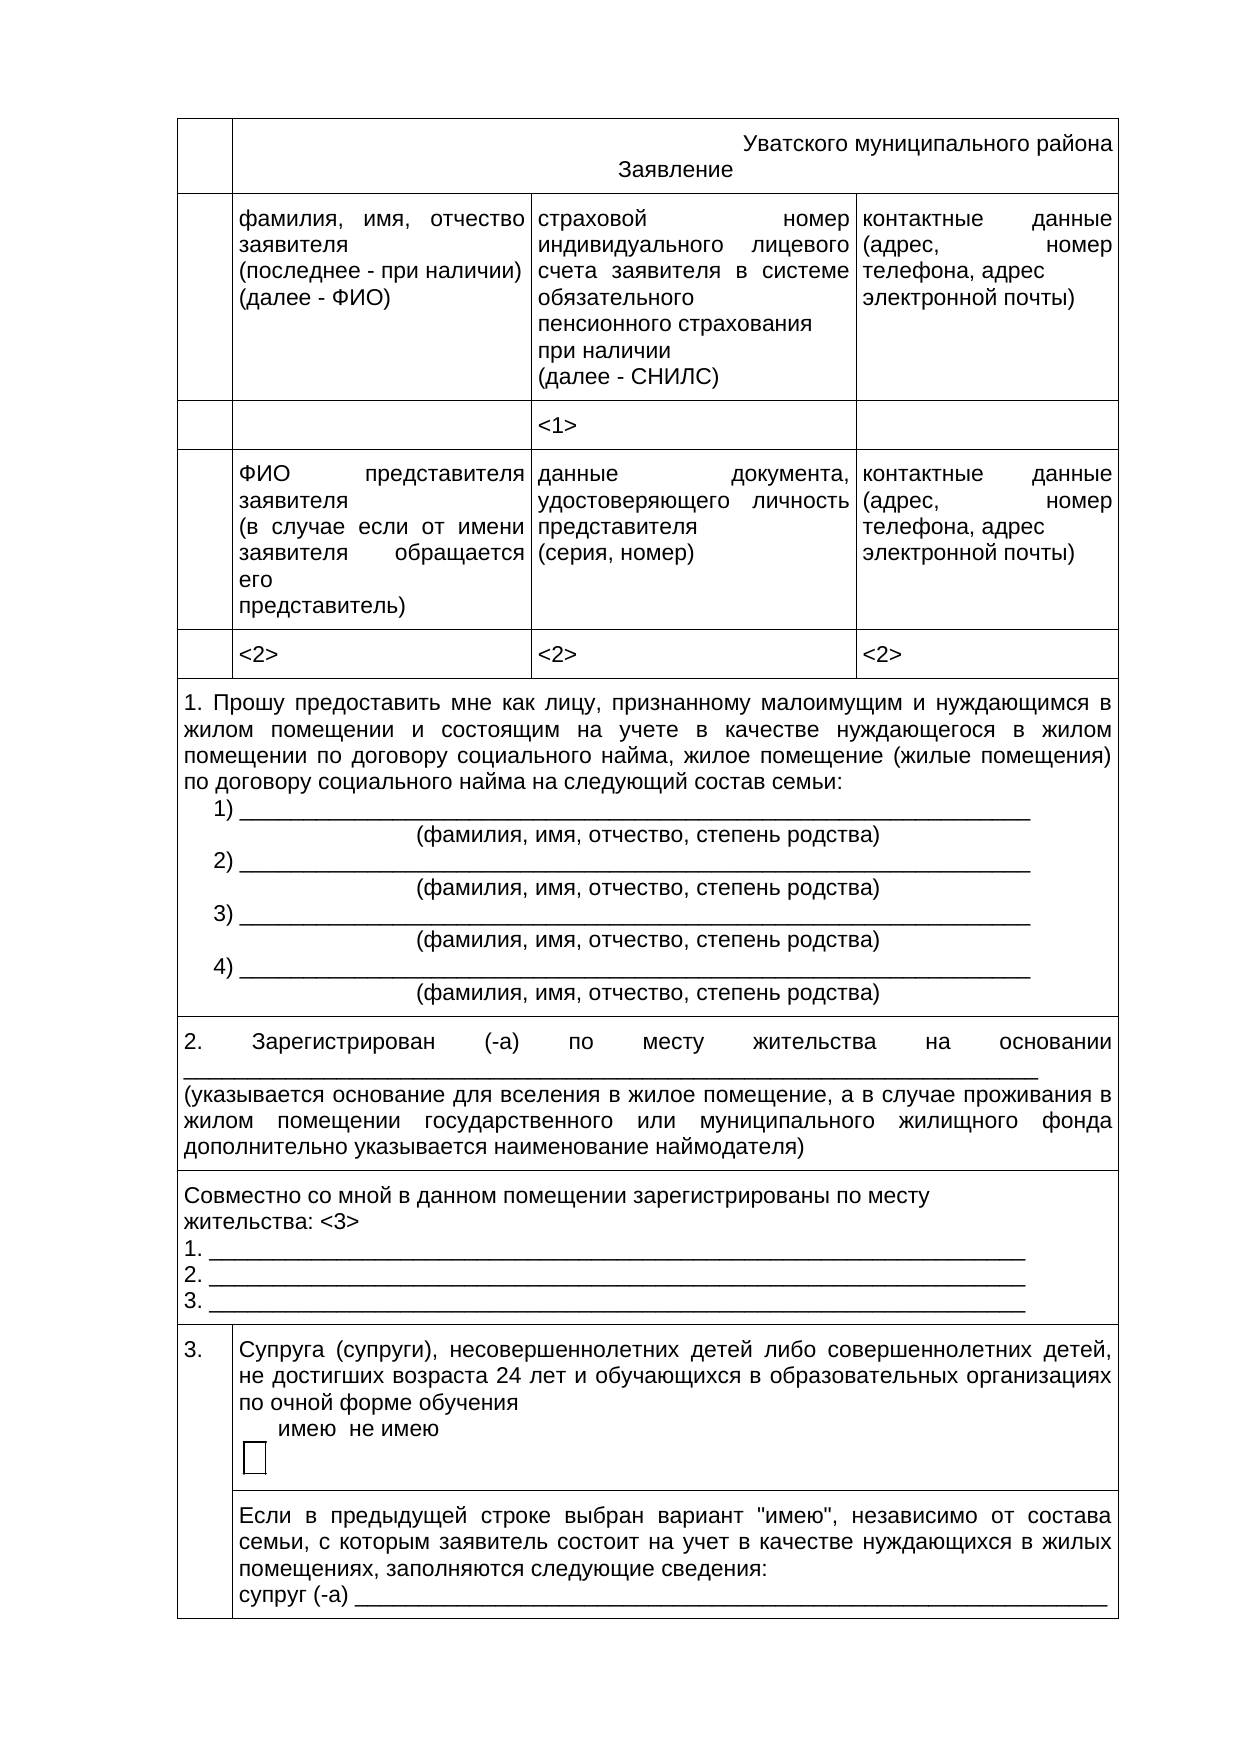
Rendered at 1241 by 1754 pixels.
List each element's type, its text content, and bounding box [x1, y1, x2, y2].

table_cell 1. Прошу предоставить мне как лицу, признанному малоимущим и нуждающимся в жилом помещении и состоящим на учете в качестве нуждающегося в жилом помещении по договору социального найма, жилое помещение (жилые помещения) по договору социального найма на следующий состав семьи: 1) ______________________________________________________________ (фамилия, имя, отчество, степень родства) 2) ______________________________________________________________ (фамилия, имя, отчество, степень родства) 3) ______________________________________________________________ (фамилия, имя, отчество, степень родства) 4) ______________________________________________________________ (фамилия, имя, отчество, степень родства) [178, 679, 1118, 1016]
table_cell контактные данные (адрес, номер телефона, адрес электронной почты) [857, 194, 1118, 400]
table_cell Если в предыдущей строке выбран вариант "имею", независимо от состава семьи, с которым заявитель состоит на учет в качестве нуждающихся в жилых помещениях, заполняются следующие сведения: супруг (-а) ___________________________________________________________ [233, 1491, 1118, 1618]
table_cell [857, 401, 1118, 448]
table_cell [178, 401, 232, 448]
table_cell фамилия, имя, отчество заявителя (последнее - при наличии) (далее - ФИО) [233, 194, 531, 400]
table_cell <2> [233, 630, 531, 678]
table_cell страховой номер индивидуального лицевого счета заявителя в системе обязательного пенсионного страхования при наличии (далее - СНИЛС) [532, 194, 856, 400]
table_cell <2> [532, 630, 856, 678]
table_cell [178, 450, 232, 629]
table_header Уватского муниципального района Заявление [233, 119, 1118, 193]
table_cell <1> [532, 401, 856, 448]
table_cell [233, 401, 531, 448]
table_cell Совместно со мной в данном помещении зарегистрированы по месту жительства: <3> 1. ________________________________________________________________ 2. ________________________________________________________________ 3. ________________________________________________________________ [178, 1171, 1118, 1324]
table_cell <2> [857, 630, 1118, 678]
table_header [178, 119, 232, 193]
table_cell Супруга (супруги), несовершеннолетних детей либо совершеннолетних детей, не достигших возраста 24 лет и обучающихся в образовательных организациях по очной форме обучения имею не имею [233, 1325, 1118, 1490]
table_cell [178, 194, 232, 400]
table_cell контактные данные (адрес, номер телефона, адрес электронной почты) [857, 450, 1118, 629]
table_cell ФИО представителя заявителя (в случае если от имени заявителя обращается его представитель) [233, 450, 531, 629]
table_cell [178, 630, 232, 678]
table_cell данные документа, удостоверяющего личность представителя (серия, номер) [532, 450, 856, 629]
table_cell 2. Зарегистрирован (-а) по месту жительства на основании ___________________________________________________________________ (указывается основание для вселения в жилое помещение, а в случае проживания в жилом помещении государственного или муниципального жилищного фонда дополнительно указывается наименование наймодателя) [178, 1017, 1118, 1170]
table_cell 3. [178, 1325, 232, 1618]
